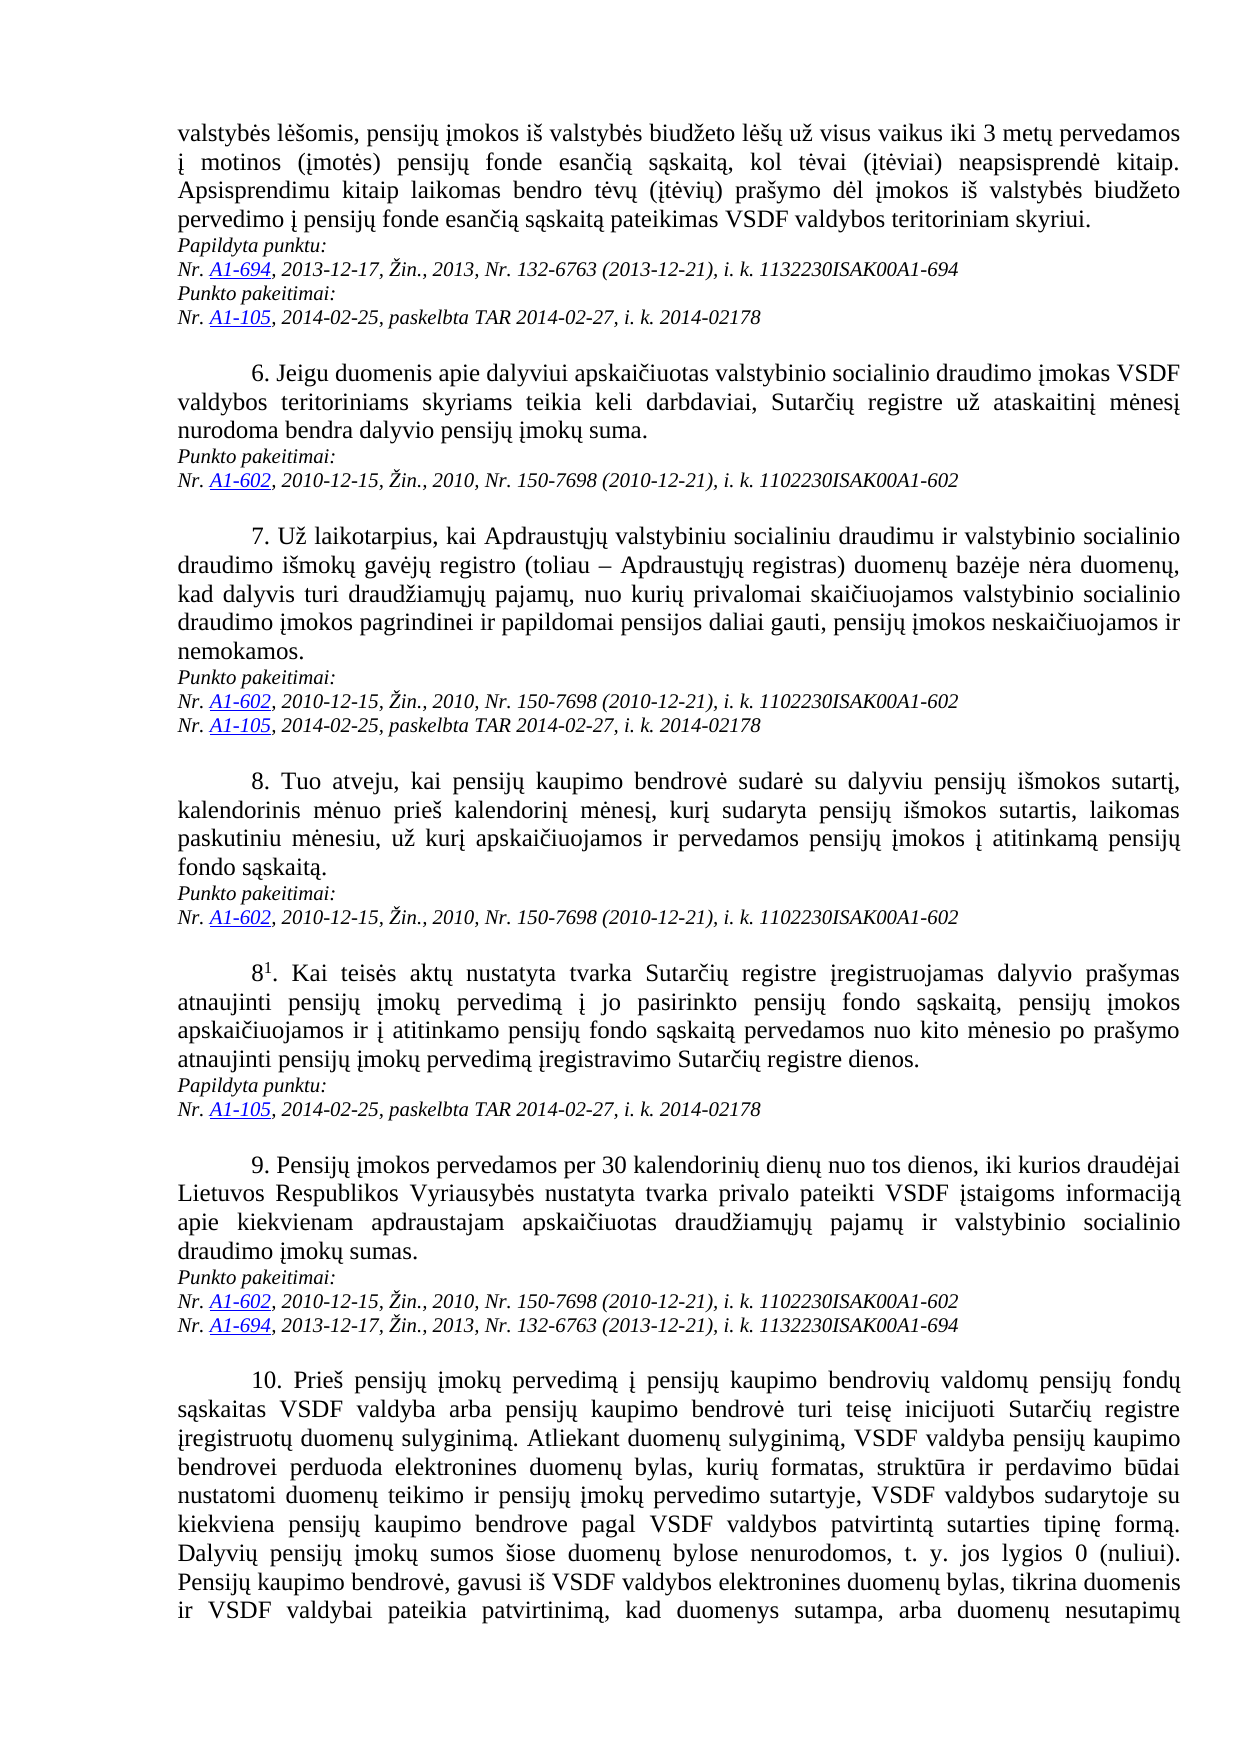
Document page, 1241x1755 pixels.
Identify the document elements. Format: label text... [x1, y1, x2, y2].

text Nr. A1-602, 2010-12-15, Žin., 2010, Nr. 150-7698 (2010-12-21), i. k. 1102230ISAK00A1-602 [177, 905, 1181, 929]
text 6. Jeigu duomenis apie dalyviui apskaičiuotas valstybinio socialinio draudimo įmokas VSDF valdybos teritoriniams skyriams teikia keli darbdaviai, Sutarčių registre už ataskaitinį mėnesį nurodoma bendra dalyvio pensijų įmokų suma. [177, 358, 1181, 444]
text Punkto pakeitimai: [177, 881, 1181, 905]
text 7. Už laikotarpius, kai Apdraustųjų valstybiniu socialiniu draudimu ir valstybinio socialinio draudimo išmokų gavėjų registro (toliau – Apdraustųjų registras) duomenų bazėje nėra duomenų, kad dalyvis turi draudžiamųjų pajamų, nuo kurių privalomai skaičiuojamos valstybinio socialinio draudimo įmokos pagrindinei ir papildomai pensijos daliai gauti, pensijų įmokos neskaičiuojamos ir nemokamos. [177, 521, 1181, 665]
text Nr. A1-105, 2014-02-25, paskelbta TAR 2014-02-27, i. k. 2014-02178 [177, 713, 1181, 737]
text Nr. A1-105, 2014-02-25, paskelbta TAR 2014-02-27, i. k. 2014-02178 [177, 1097, 1181, 1121]
text Nr. A1-105, 2014-02-25, paskelbta TAR 2014-02-27, i. k. 2014-02178 [177, 305, 1181, 329]
text Papildyta punktu: [177, 233, 1181, 257]
text 81. Kai teisės aktų nustatyta tvarka Sutarčių registre įregistruojamas dalyvio prašymas atnaujinti pensijų įmokų pervedimą į jo pasirinkto pensijų fondo sąskaitą, pensijų įmokos apskaičiuojamos ir į atitinkamo pensijų fondo sąskaitą pervedamos nuo kito mėnesio po prašymo atnaujinti pensijų įmokų pervedimą įregistravimo Sutarčių registre dienos. [177, 958, 1181, 1073]
text Punkto pakeitimai: [177, 281, 1181, 305]
text 8. Tuo atveju, kai pensijų kaupimo bendrovė sudarė su dalyviu pensijų išmokos sutartį, kalendorinis mėnuo prieš kalendorinį mėnesį, kurį sudaryta pensijų išmokos sutartis, laikomas paskutiniu mėnesiu, už kurį apskaičiuojamos ir pervedamos pensijų įmokos į atitinkamą pensijų fondo sąskaitą. [177, 766, 1181, 881]
text Punkto pakeitimai: [177, 1265, 1181, 1289]
text Nr. A1-602, 2010-12-15, Žin., 2010, Nr. 150-7698 (2010-12-21), i. k. 1102230ISAK00A1-602 [177, 1289, 1181, 1313]
text Papildyta punktu: [177, 1073, 1181, 1097]
text Nr. A1-602, 2010-12-15, Žin., 2010, Nr. 150-7698 (2010-12-21), i. k. 1102230ISAK00A1-602 [177, 689, 1181, 713]
text Punkto pakeitimai: [177, 444, 1181, 468]
text Nr. A1-694, 2013-12-17, Žin., 2013, Nr. 132-6763 (2013-12-21), i. k. 1132230ISAK00A1-694 [177, 1313, 1181, 1337]
text 9. Pensijų įmokos pervedamos per 30 kalendorinių dienų nuo tos dienos, iki kurios draudėjai Lietuvos Respublikos Vyriausybės nustatyta tvarka privalo pateikti VSDF įstaigoms informaciją apie kiekvienam apdraustajam apskaičiuotas draudžiamųjų pajamų ir valstybinio socialinio draudimo įmokų sumas. [177, 1150, 1181, 1265]
text 10. Prieš pensijų įmokų pervedimą į pensijų kaupimo bendrovių valdomų pensijų fondų sąskaitas VSDF valdyba arba pensijų kaupimo bendrovė turi teisę inicijuoti Sutarčių registre įregistruotų duomenų sulyginimą. Atliekant duomenų sulyginimą, VSDF valdyba pensijų kaupimo bendrovei perduoda elektronines duomenų bylas, kurių formatas, struktūra ir perdavimo būdai nustatomi duomenų teikimo ir pensijų įmokų pervedimo sutartyje, VSDF valdybos sudarytoje su kiekviena pensijų kaupimo bendrove pagal VSDF valdybos patvirtintą sutarties tipinę formą. Dalyvių pensijų įmokų sumos šiose duomenų bylose nenurodomos, t. y. jos lygios 0 (nuliui). Pensijų kaupimo bendrovė, gavusi iš VSDF valdybos elektronines duomenų bylas, tikrina duomenis ir VSDF valdybai pateikia patvirtinimą, kad duomenys sutampa, arba duomenų nesutapimų [177, 1366, 1181, 1624]
text valstybės lėšomis, pensijų įmokos iš valstybės biudžeto lėšų už visus vaikus iki 3 metų pervedamos į motinos (įmotės) pensijų fonde esančią sąskaitą, kol tėvai (įtėviai) neapsisprendė kitaip. Apsisprendimu kitaip laikomas bendro tėvų (įtėvių) prašymo dėl įmokos iš valstybės biudžeto pervedimo į pensijų fonde esančią sąskaitą pateikimas VSDF valdybos teritoriniam skyriui. [177, 118, 1181, 233]
text Nr. A1-694, 2013-12-17, Žin., 2013, Nr. 132-6763 (2013-12-21), i. k. 1132230ISAK00A1-694 [177, 257, 1181, 281]
text Punkto pakeitimai: [177, 665, 1181, 689]
text Nr. A1-602, 2010-12-15, Žin., 2010, Nr. 150-7698 (2010-12-21), i. k. 1102230ISAK00A1-602 [177, 468, 1181, 492]
